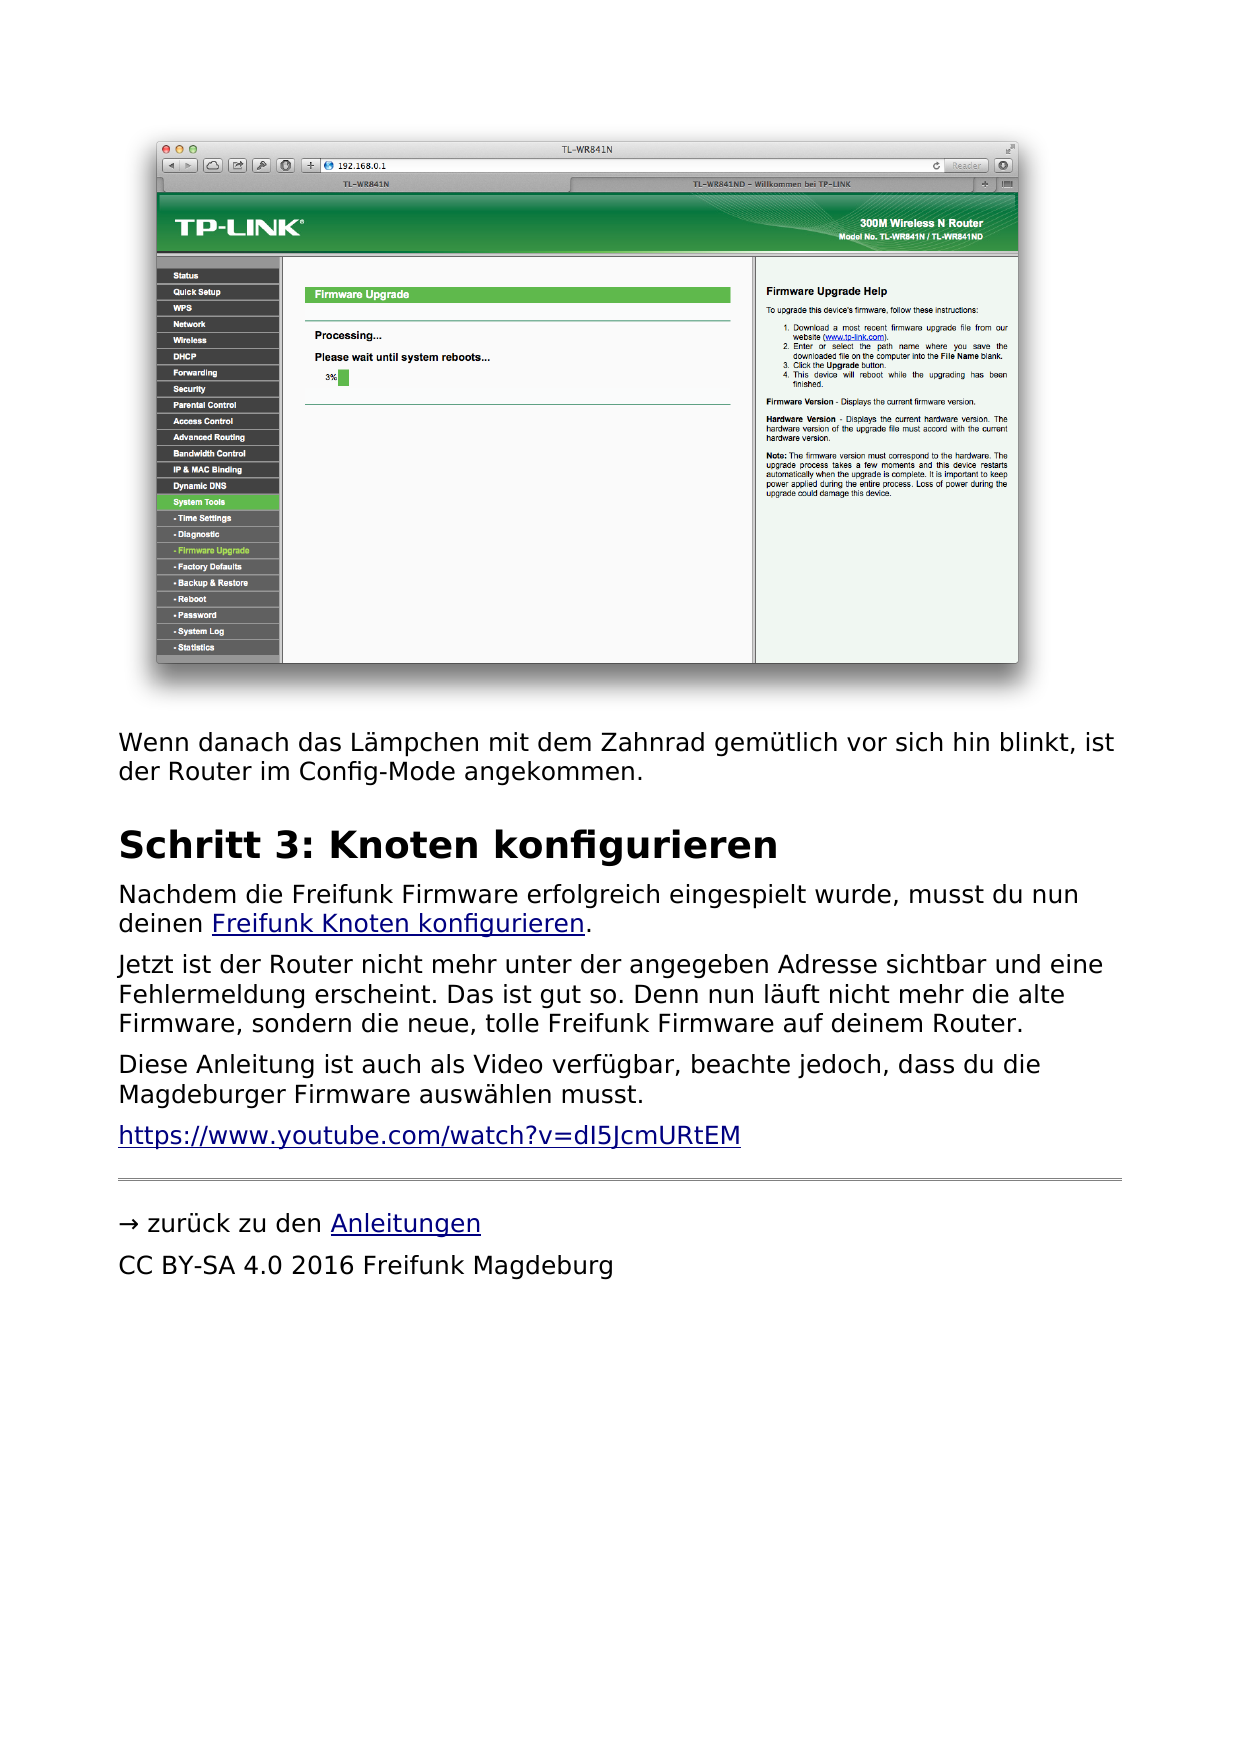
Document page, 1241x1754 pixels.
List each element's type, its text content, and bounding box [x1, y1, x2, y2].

text Nachdem die Freifunk Firmware erfolgreich eingespielt wurde, musst du nun deinen Freifunk Knoten konfigurieren. [118, 880, 1122, 938]
text Jetzt ist der Router nicht mehr unter der angegeben Adresse sichtbar und eine Fehlermeldung erscheint. Das ist gut so. Denn nun läuft nicht mehr die alte Firmware, sondern die neue, tolle Freifunk Firmware auf deinem Router. [118, 951, 1122, 1038]
text Diese Anleitung ist auch als Video verfügbar, beachte jedoch, dass du die Magdeburger Firmware auswählen musst. [118, 1051, 1122, 1109]
text CC BY-SA 4.0 2016 Freifunk Magdeburg [118, 1251, 1122, 1280]
text https://www.youtube.com/watch?v=dI5JcmURtEM [118, 1121, 1122, 1151]
picture [118, 118, 1056, 716]
subtitle Schritt 3: Knoten konfigurieren [118, 824, 1122, 867]
text Wenn danach das Lämpchen mit dem Zahnrad gemütlich vor sich hin blinkt, ist der Router im Config-Mode angekommen. [118, 728, 1122, 786]
text → zurück zu den Anleitungen [118, 1209, 1122, 1239]
